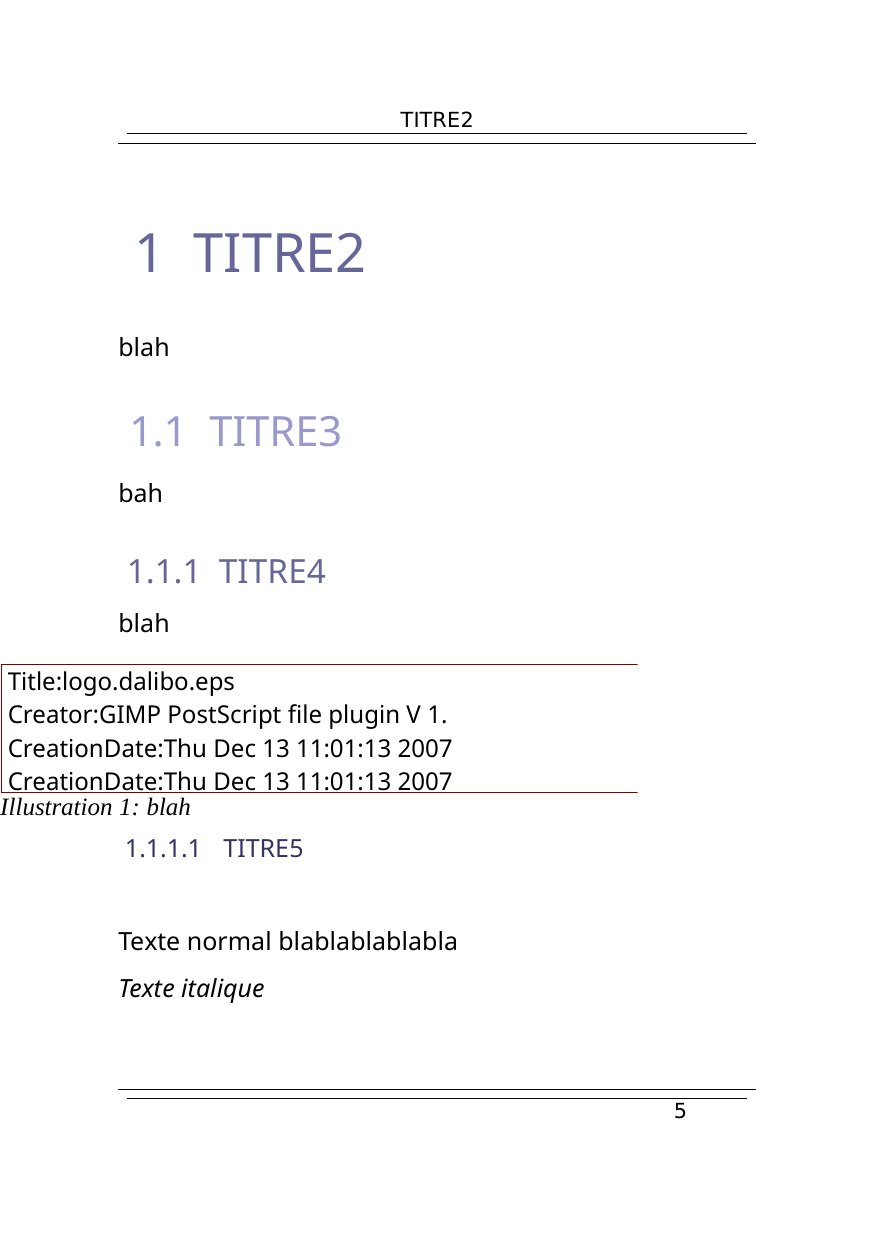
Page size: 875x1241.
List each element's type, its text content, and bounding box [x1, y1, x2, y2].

text blah [118, 606, 756, 639]
subtitle TITRE5 [118, 831, 756, 865]
text bah [118, 476, 756, 509]
subtitle TITRE4 [118, 547, 756, 593]
text Texte italique [118, 971, 756, 1004]
subtitle TITRE2 [121, 215, 756, 289]
subtitle TITRE3 [118, 401, 756, 458]
text blah [118, 330, 756, 364]
text Illustration 1: blah [0, 662, 874, 821]
text Texte normal blablablablabla [118, 924, 756, 958]
